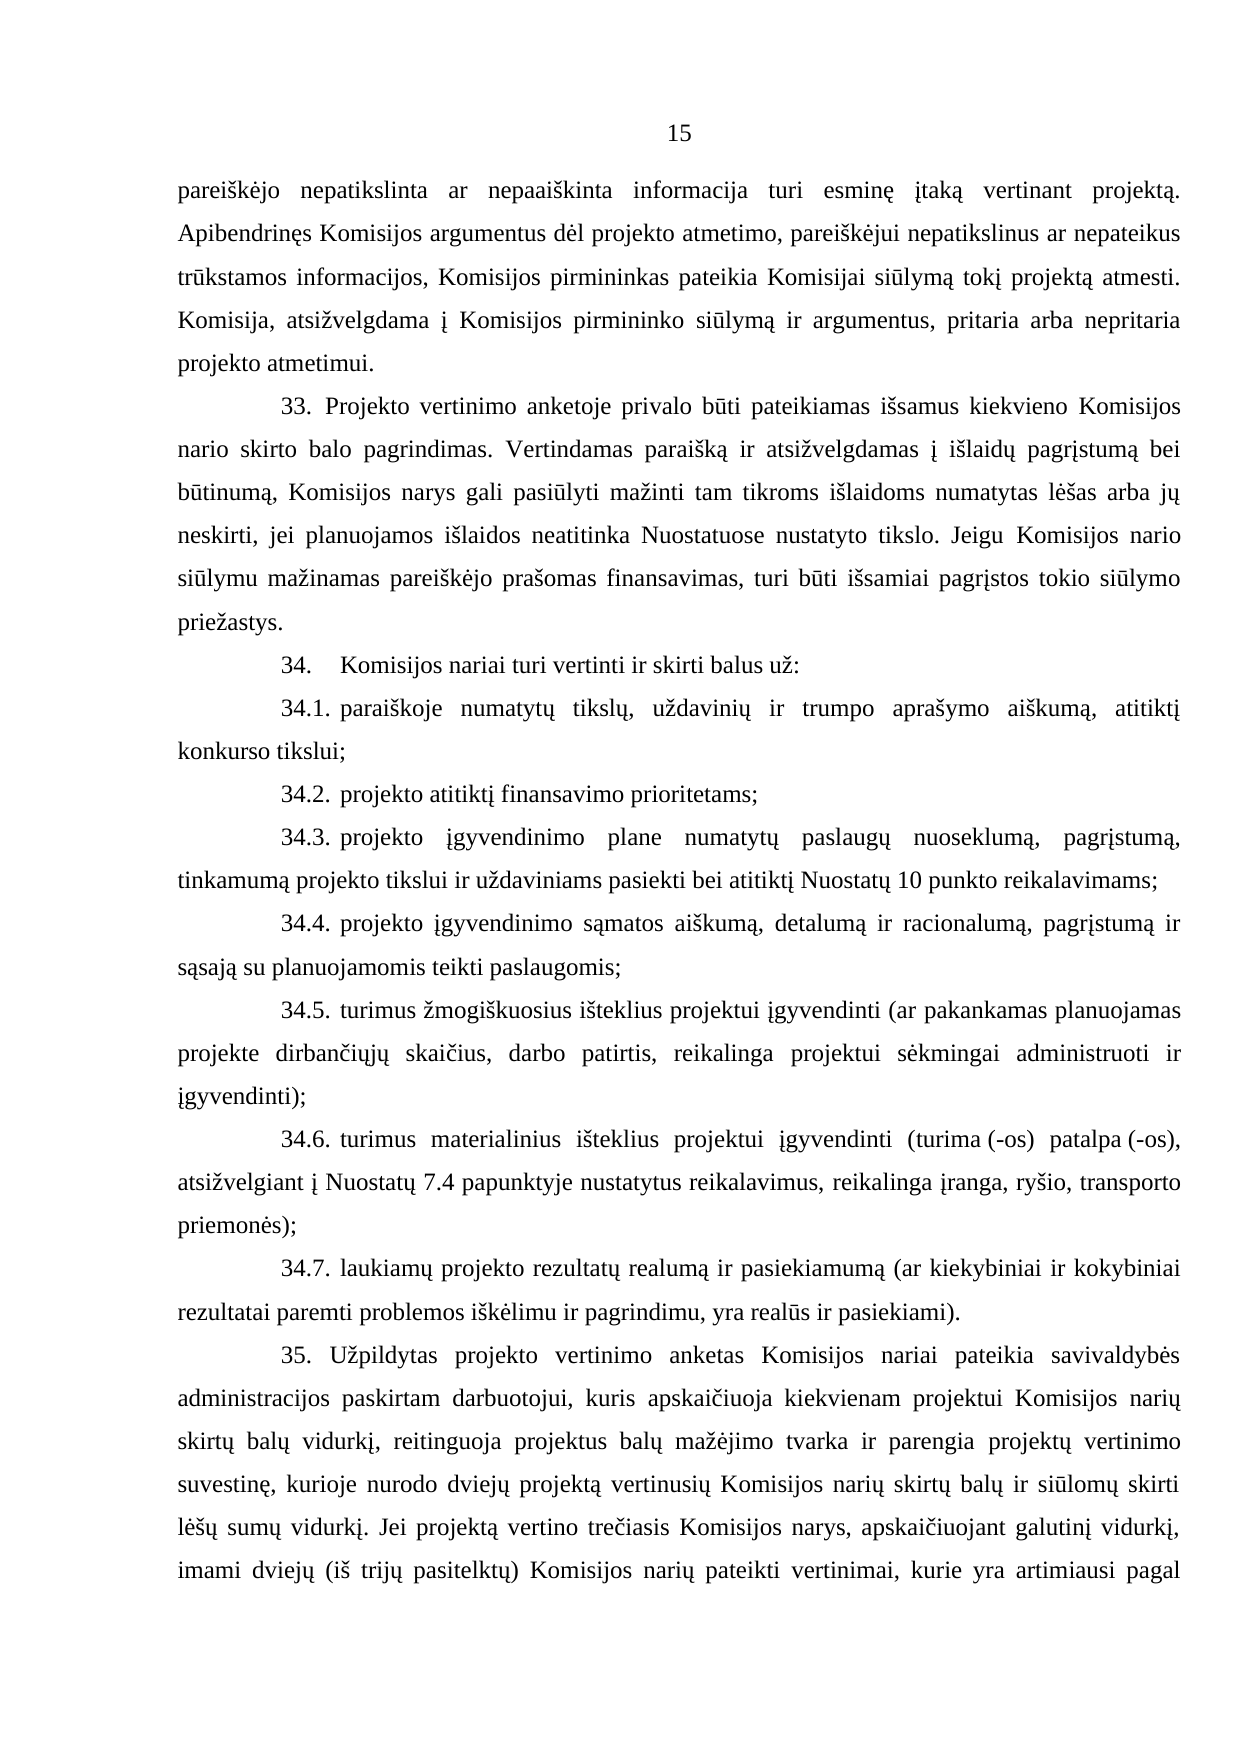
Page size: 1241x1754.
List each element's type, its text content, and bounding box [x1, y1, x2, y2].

text 34.2. projekto atitiktį finansavimo prioritetams; [177, 779, 1181, 808]
text 34.5. turimus žmogiškuosius išteklius projektui įgyvendinti (ar pakankamas planuojamas projekte dirbančiųjų skaičius, darbo patirtis, reikalinga projektui sėkmingai administruoti ir įgyvendinti); [177, 995, 1181, 1110]
text 34.1. paraiškoje numatytų tikslų, uždavinių ir trumpo aprašymo aiškumą, atitiktį konkurso tikslui; [177, 693, 1181, 765]
text pareiškėjo nepatikslinta ar nepaaiškinta informacija turi esminę įtaką vertinant projektą. Apibendrinęs Komisijos argumentus dėl projekto atmetimo, pareiškėjui nepatikslinus ar nepateikus trūkstamos informacijos, Komisijos pirmininkas pateikia Komisijai siūlymą tokį projektą atmesti. Komisija, atsižvelgdama į Komisijos pirmininko siūlymą ir argumentus, pritaria arba nepritaria projekto atmetimui. [177, 175, 1181, 377]
text 34.4. projekto įgyvendinimo sąmatos aiškumą, detalumą ir racionalumą, pagrįstumą ir sąsają su planuojamomis teikti paslaugomis; [177, 908, 1181, 980]
text 34. Komisijos nariai turi vertinti ir skirti balus už: [177, 650, 1181, 678]
text 34.3. projekto įgyvendinimo plane numatytų paslaugų nuoseklumą, pagrįstumą, tinkamumą projekto tikslui ir uždaviniams pasiekti bei atitiktį Nuostatų 10 punkto reikalavimams; [177, 822, 1181, 894]
text 33. Projekto vertinimo anketoje privalo būti pateikiamas išsamus kiekvieno Komisijos nario skirto balo pagrindimas. Vertindamas paraišką ir atsižvelgdamas į išlaidų pagrįstumą bei būtinumą, Komisijos narys gali pasiūlyti mažinti tam tikroms išlaidoms numatytas lėšas arba jų neskirti, jei planuojamos išlaidos neatitinka Nuostatuose nustatyto tikslo. Jeigu Komisijos nario siūlymu mažinamas pareiškėjo prašomas finansavimas, turi būti išsamiai pagrįstos tokio siūlymo priežastys. [177, 391, 1181, 635]
text 34.7. laukiamų projekto rezultatų realumą ir pasiekiamumą (ar kiekybiniai ir kokybiniai rezultatai paremti problemos iškėlimu ir pagrindimu, yra realūs ir pasiekiami). [177, 1253, 1181, 1325]
text 34.6. turimus materialinius išteklius projektui įgyvendinti (turima (-os) patalpa (-os), atsižvelgiant į Nuostatų 7.4 papunktyje nustatytus reikalavimus, reikalinga įranga, ryšio, transporto priemonės); [177, 1124, 1181, 1239]
text 35. Užpildytas projekto vertinimo anketas Komisijos nariai pateikia savivaldybės administracijos paskirtam darbuotojui, kuris apskaičiuoja kiekvienam projektui Komisijos narių skirtų balų vidurkį, reitinguoja projektus balų mažėjimo tvarka ir parengia projektų vertinimo suvestinę, kurioje nurodo dviejų projektą vertinusių Komisijos narių skirtų balų ir siūlomų skirti lėšų sumų vidurkį. Jei projektą vertino trečiasis Komisijos narys, apskaičiuojant galutinį vidurkį, imami dviejų (iš trijų pasitelktų) Komisijos narių pateikti vertinimai, kurie yra artimiausi pagal [177, 1340, 1181, 1584]
